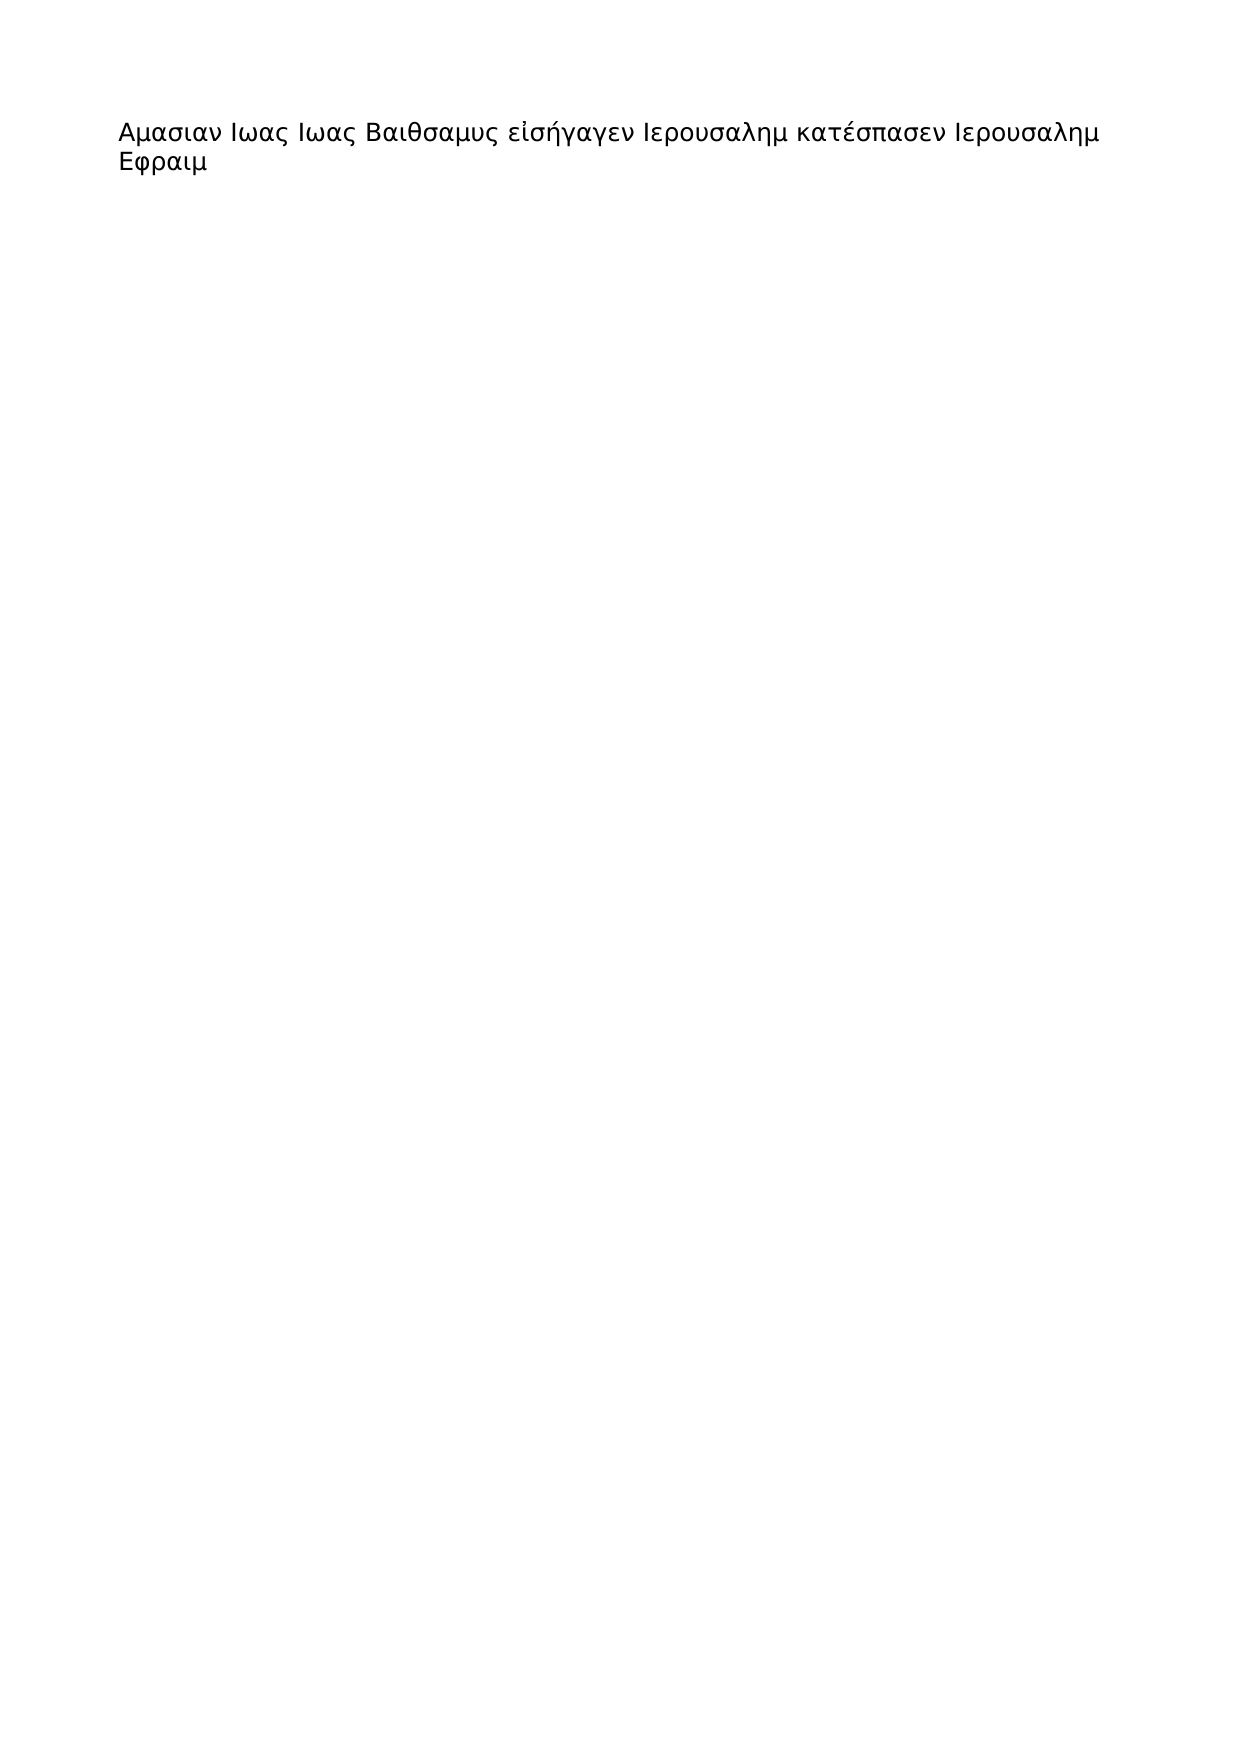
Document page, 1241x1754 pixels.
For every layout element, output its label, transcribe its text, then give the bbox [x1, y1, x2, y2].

text Αμασιαν Ιωας Ιωας Βαιθσαμυς εἰσήγαγεν Ιερουσαλημ κατέσπασεν Ιερουσαλημ Εφραιμ [118, 118, 1122, 176]
